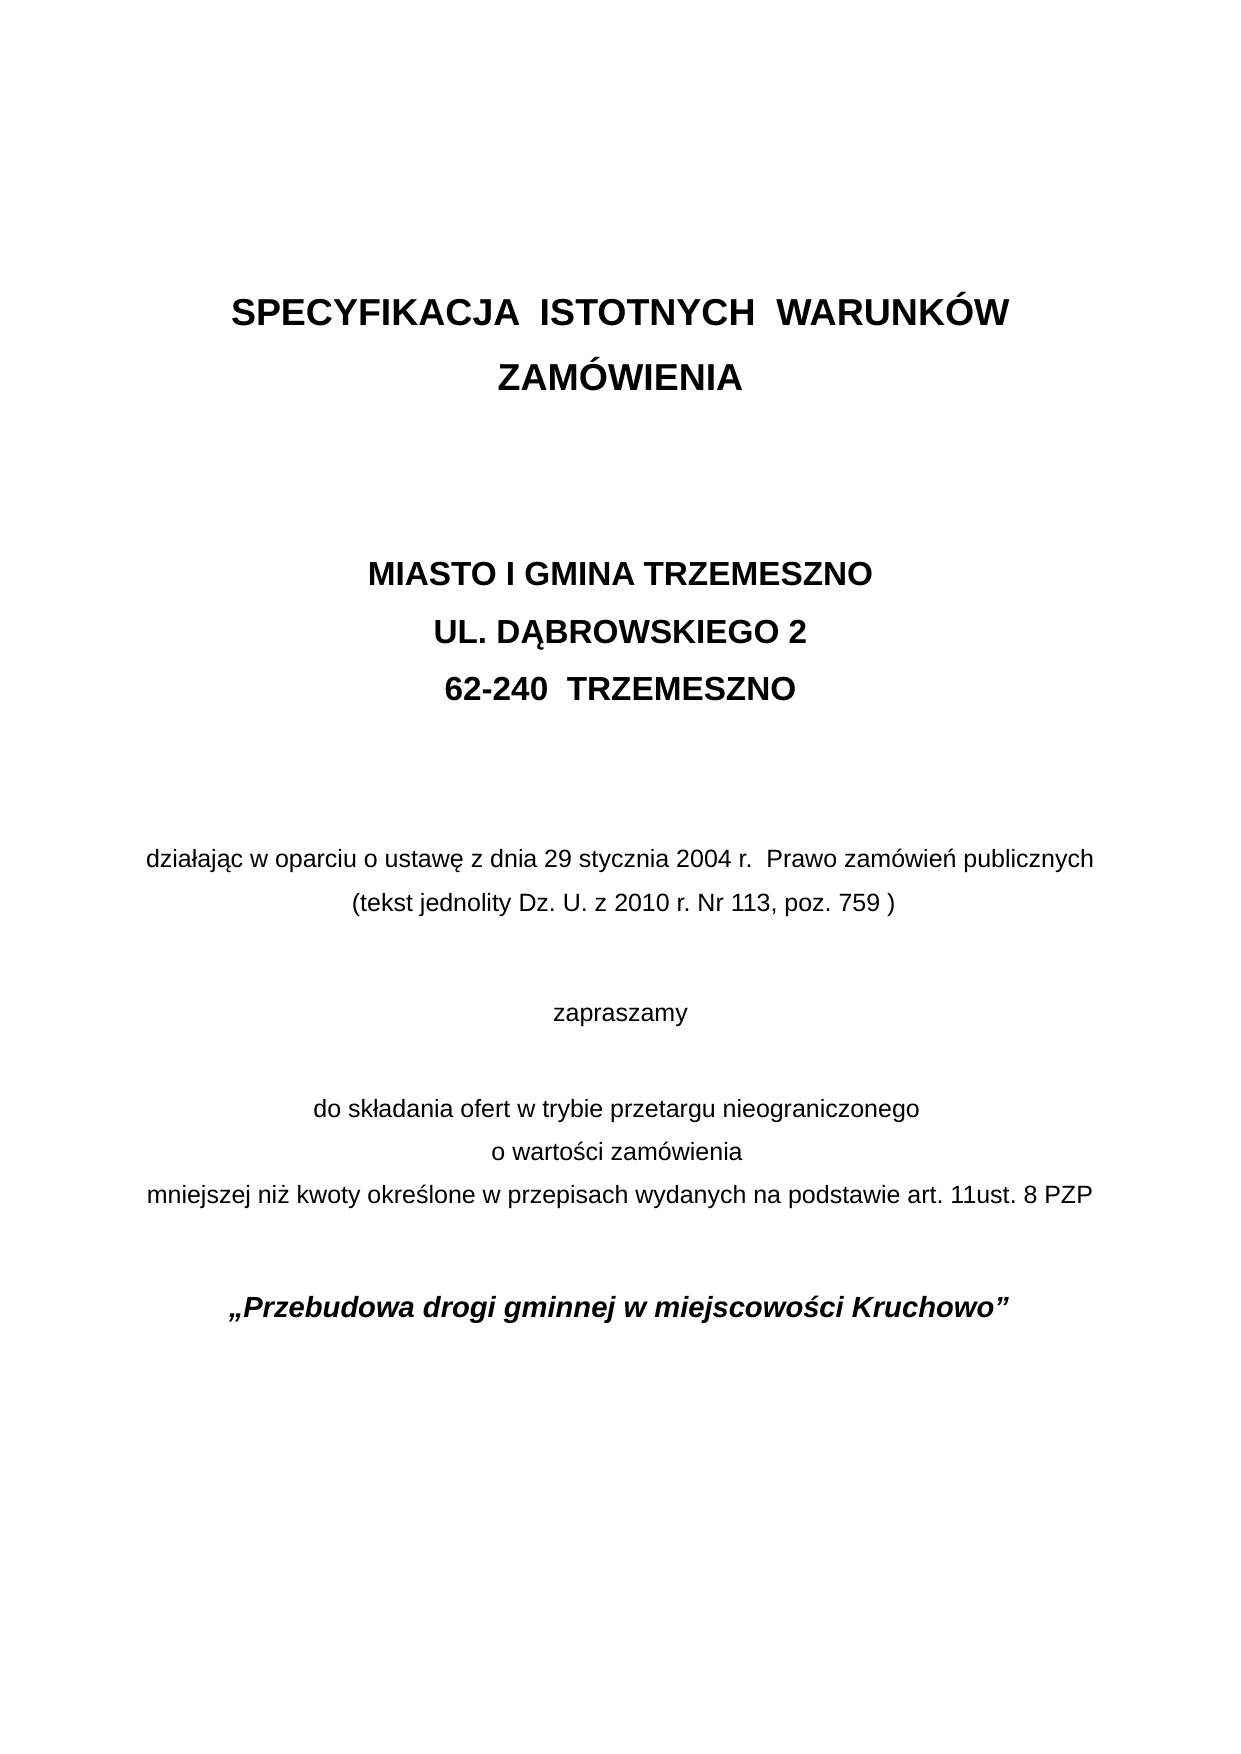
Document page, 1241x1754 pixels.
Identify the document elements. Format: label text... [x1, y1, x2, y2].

text MIASTO I GMINA TRZEMESZNO [117, 554, 1123, 593]
text UL. DĄBROWSKIEGO 2 [117, 612, 1123, 650]
text zapraszamy [117, 998, 1123, 1026]
text „Przebudowa drogi gminnej w miejscowości Kruchowo” [117, 1290, 1123, 1323]
text (tekst jednolity Dz. U. z 2010 r. Nr 113, poz. 759 ) [117, 887, 1123, 916]
text mniejszej niż kwoty określone w przepisach wydanych na podstawie art. 11ust. 8 PZP [117, 1180, 1123, 1208]
text SPECYFIKACJA ISTOTNYCH WARUNKÓW ZAMÓWIENIA [117, 291, 1123, 398]
text działając w oparciu o ustawę z dnia 29 stycznia 2004 r. Prawo zamówień publicznych [117, 844, 1123, 873]
text 62-240 TRZEMESZNO [117, 669, 1123, 708]
text do składania ofert w trybie przetargu nieograniczonego o wartości zamówienia [117, 1093, 1123, 1165]
